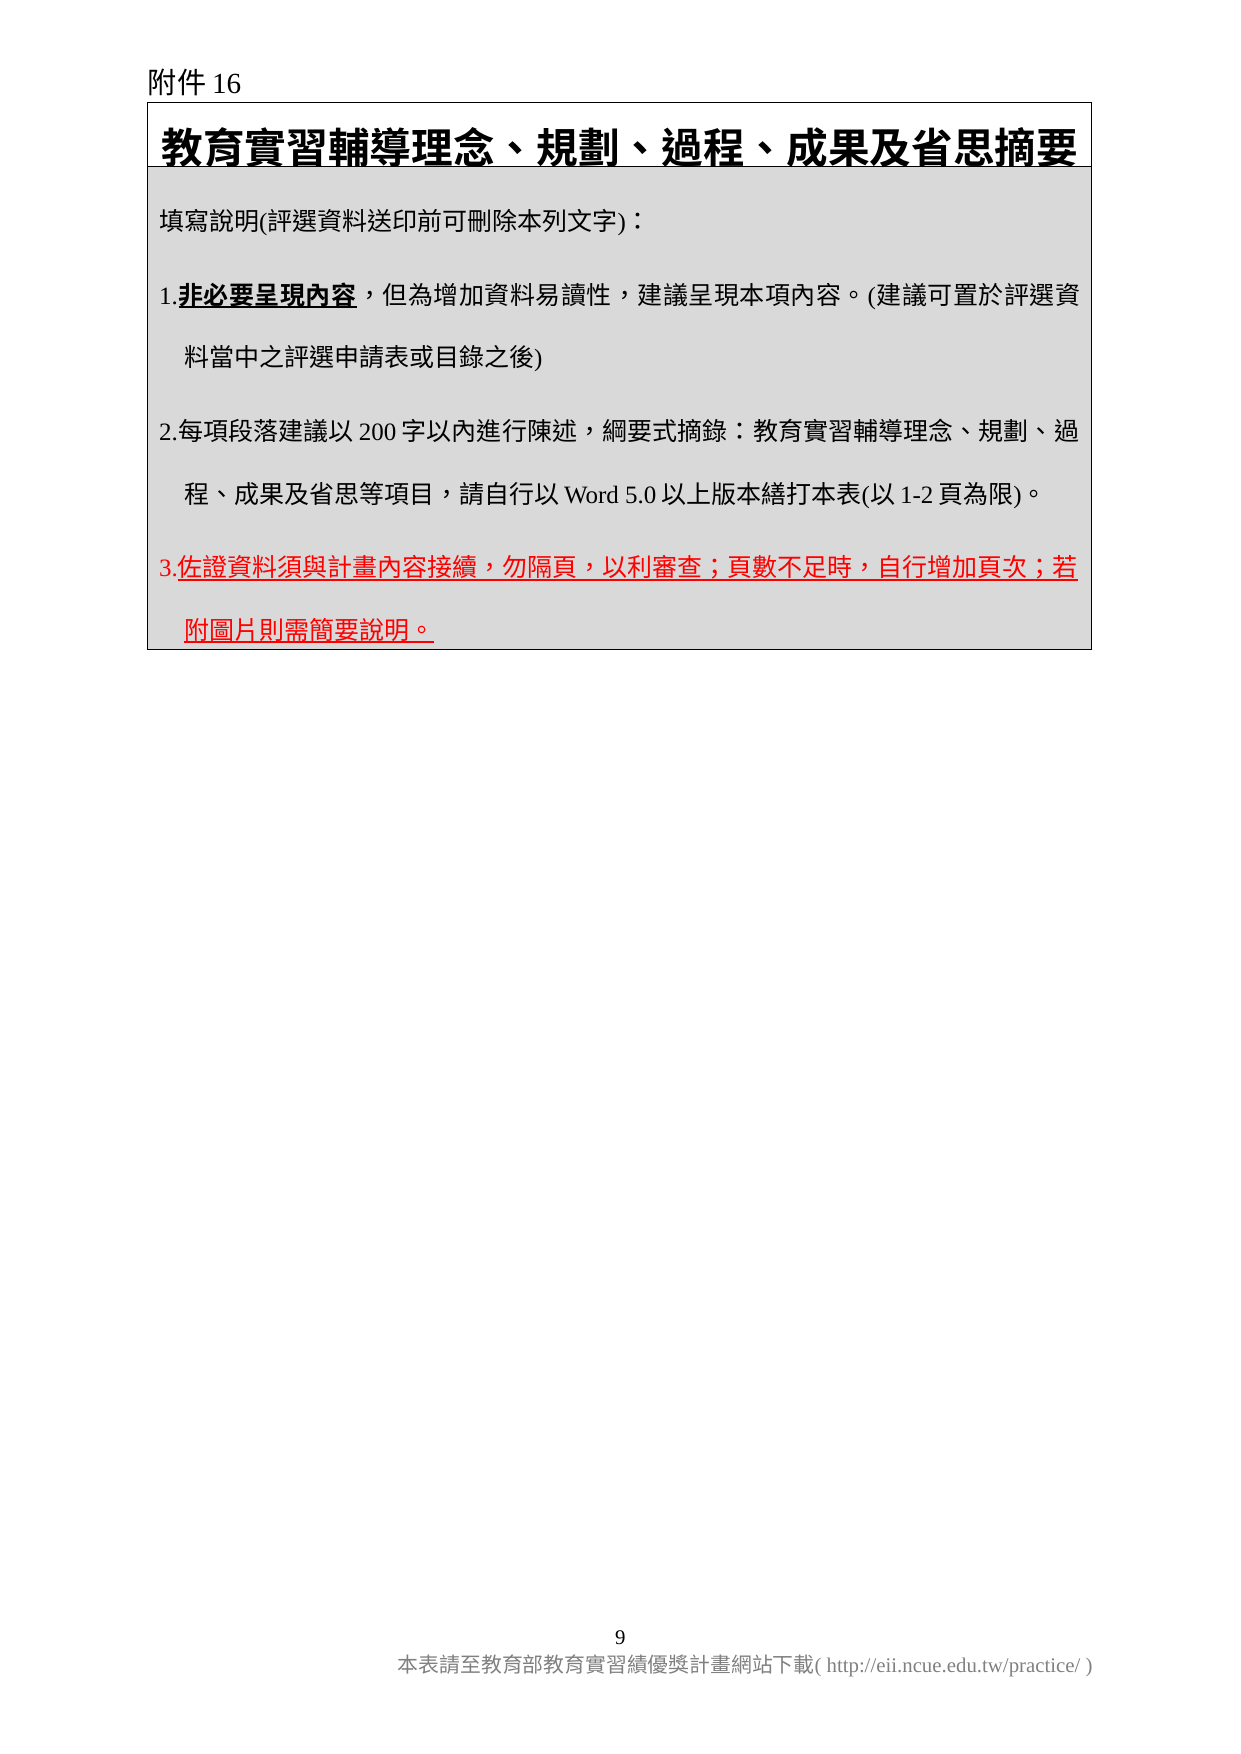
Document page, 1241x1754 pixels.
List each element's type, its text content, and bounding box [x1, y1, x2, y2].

text 附件16 [148, 61, 1092, 102]
table_cell 填寫說明(評選資料送印前可刪除本列文字)： 1.非必要呈現內容，但為增加資料易讀性，建議呈現本項內容。(建議可置於評選資料當中之評選申請表或目錄之後) 2.每項段落建議以200字以內進行陳述，綱要式摘錄：教育實習輔導理念、規劃、過程、成果及省思等項目，請自行以Word 5.0以上版本繕打本表(以1-2頁為限)。 3.佐證資料須與計畫內容接續，勿隔頁，以利審查；頁數不足時，自行增加頁次；若附圖片則需簡要說明。 [148, 167, 1091, 649]
table_header 教育實習輔導理念、規劃、過程、成果及省思摘要 [148, 103, 1091, 166]
